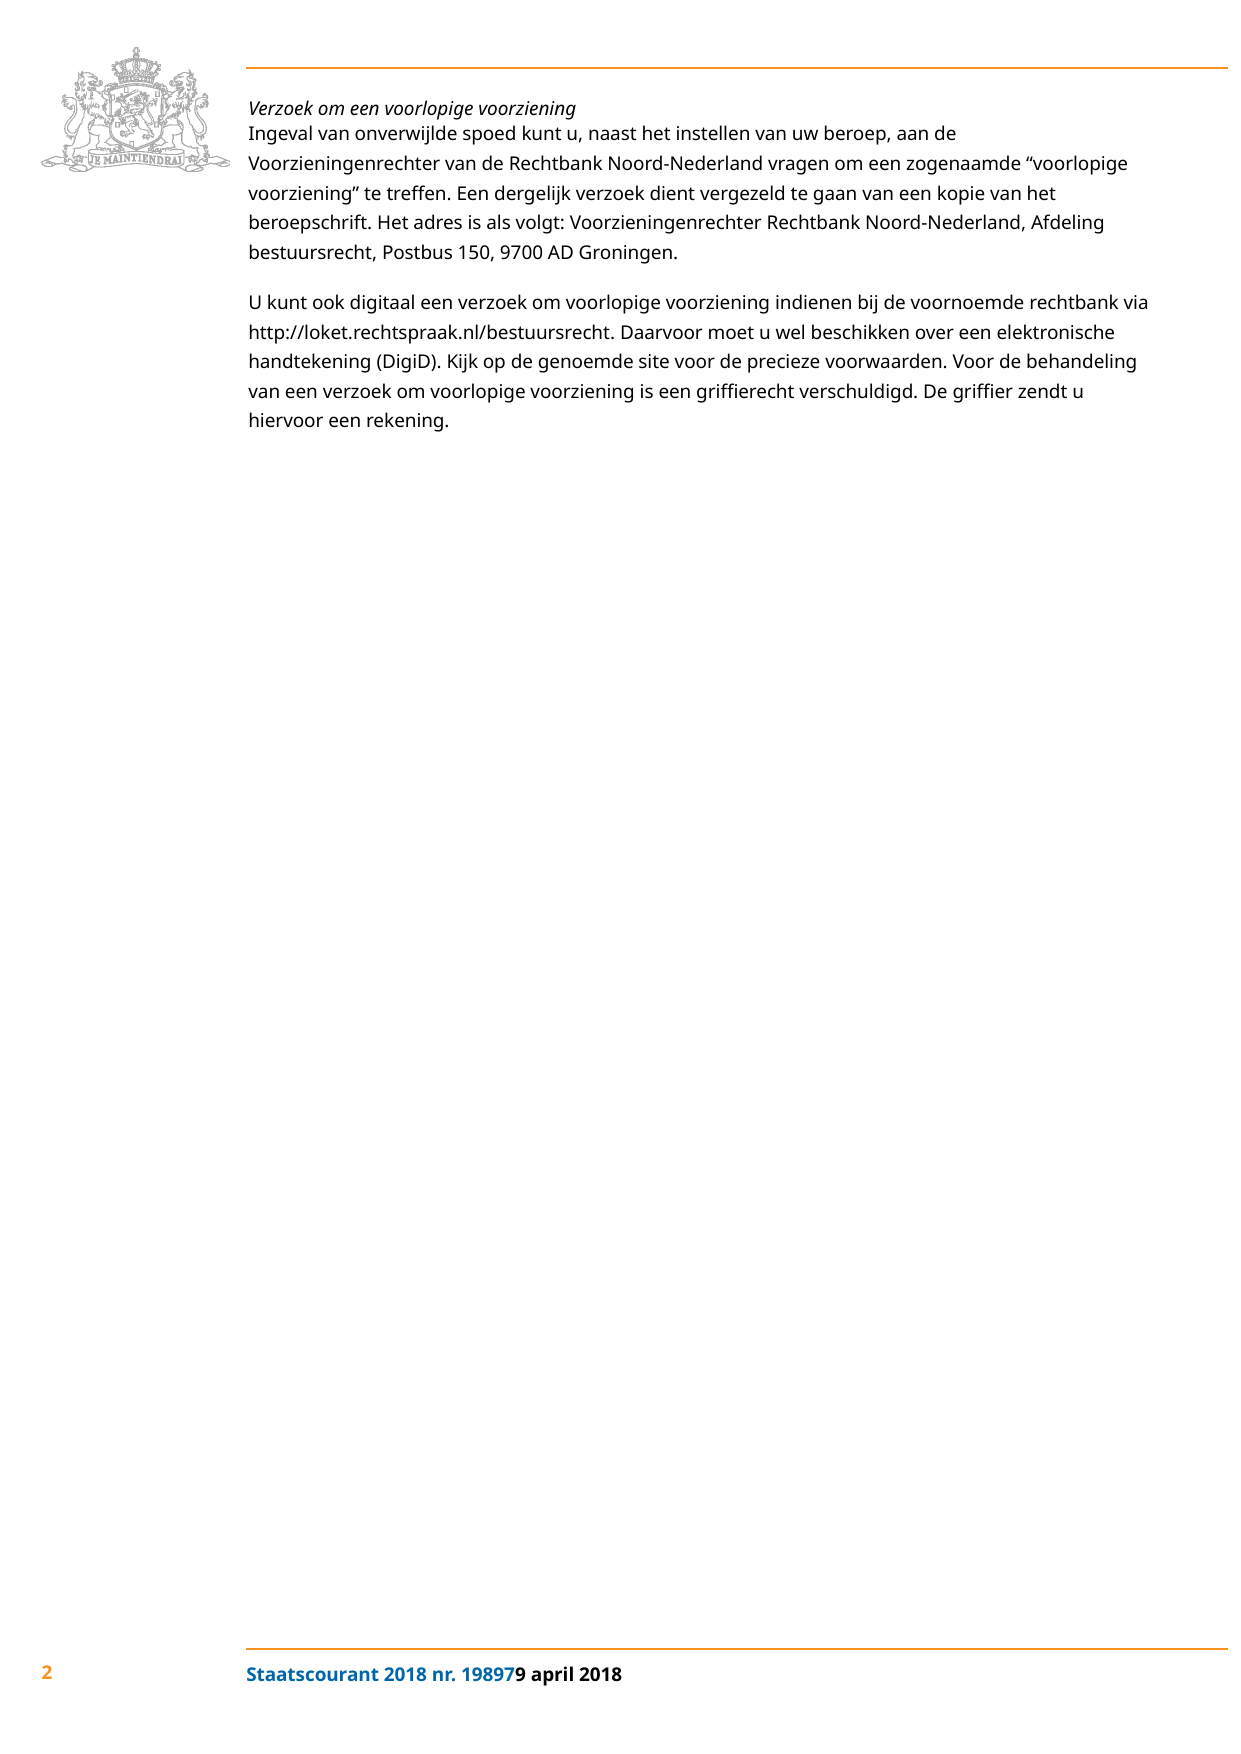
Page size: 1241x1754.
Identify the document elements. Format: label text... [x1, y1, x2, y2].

text U kunt ook digitaal een verzoek om voorlopige voorziening indienen bij de voornoemde rechtbank via http://loket.rechtspraak.nl/bestuursrecht. Daarvoor moet u wel beschikken over een elektronische handtekening (DigiD). Kijk op de genoemde site voor de precieze voorwaarden. Voor de behandeling van een verzoek om voorlopige voorziening is een griffierecht verschuldigd. De griffier zendt u hiervoor een rekening. [248, 289, 1152, 433]
picture [41, 47, 231, 172]
text Ingeval van onverwijlde spoed kunt u, naast het instellen van uw beroep, aan de Voorzieningenrechter van de Rechtbank Noord-Nederland vragen om een zogenaamde “voorlopige voorziening” te treffen. Een dergelijk verzoek dient vergezeld te gaan van een kopie van het beroepschrift. Het adres is als volgt: Voorzieningenrechter Rechtbank Noord-Nederland, Afdeling bestuursrecht, Postbus 150, 9700 AD Groningen. [248, 121, 1152, 264]
text Verzoek om een voorlopige voorziening [248, 95, 1152, 121]
